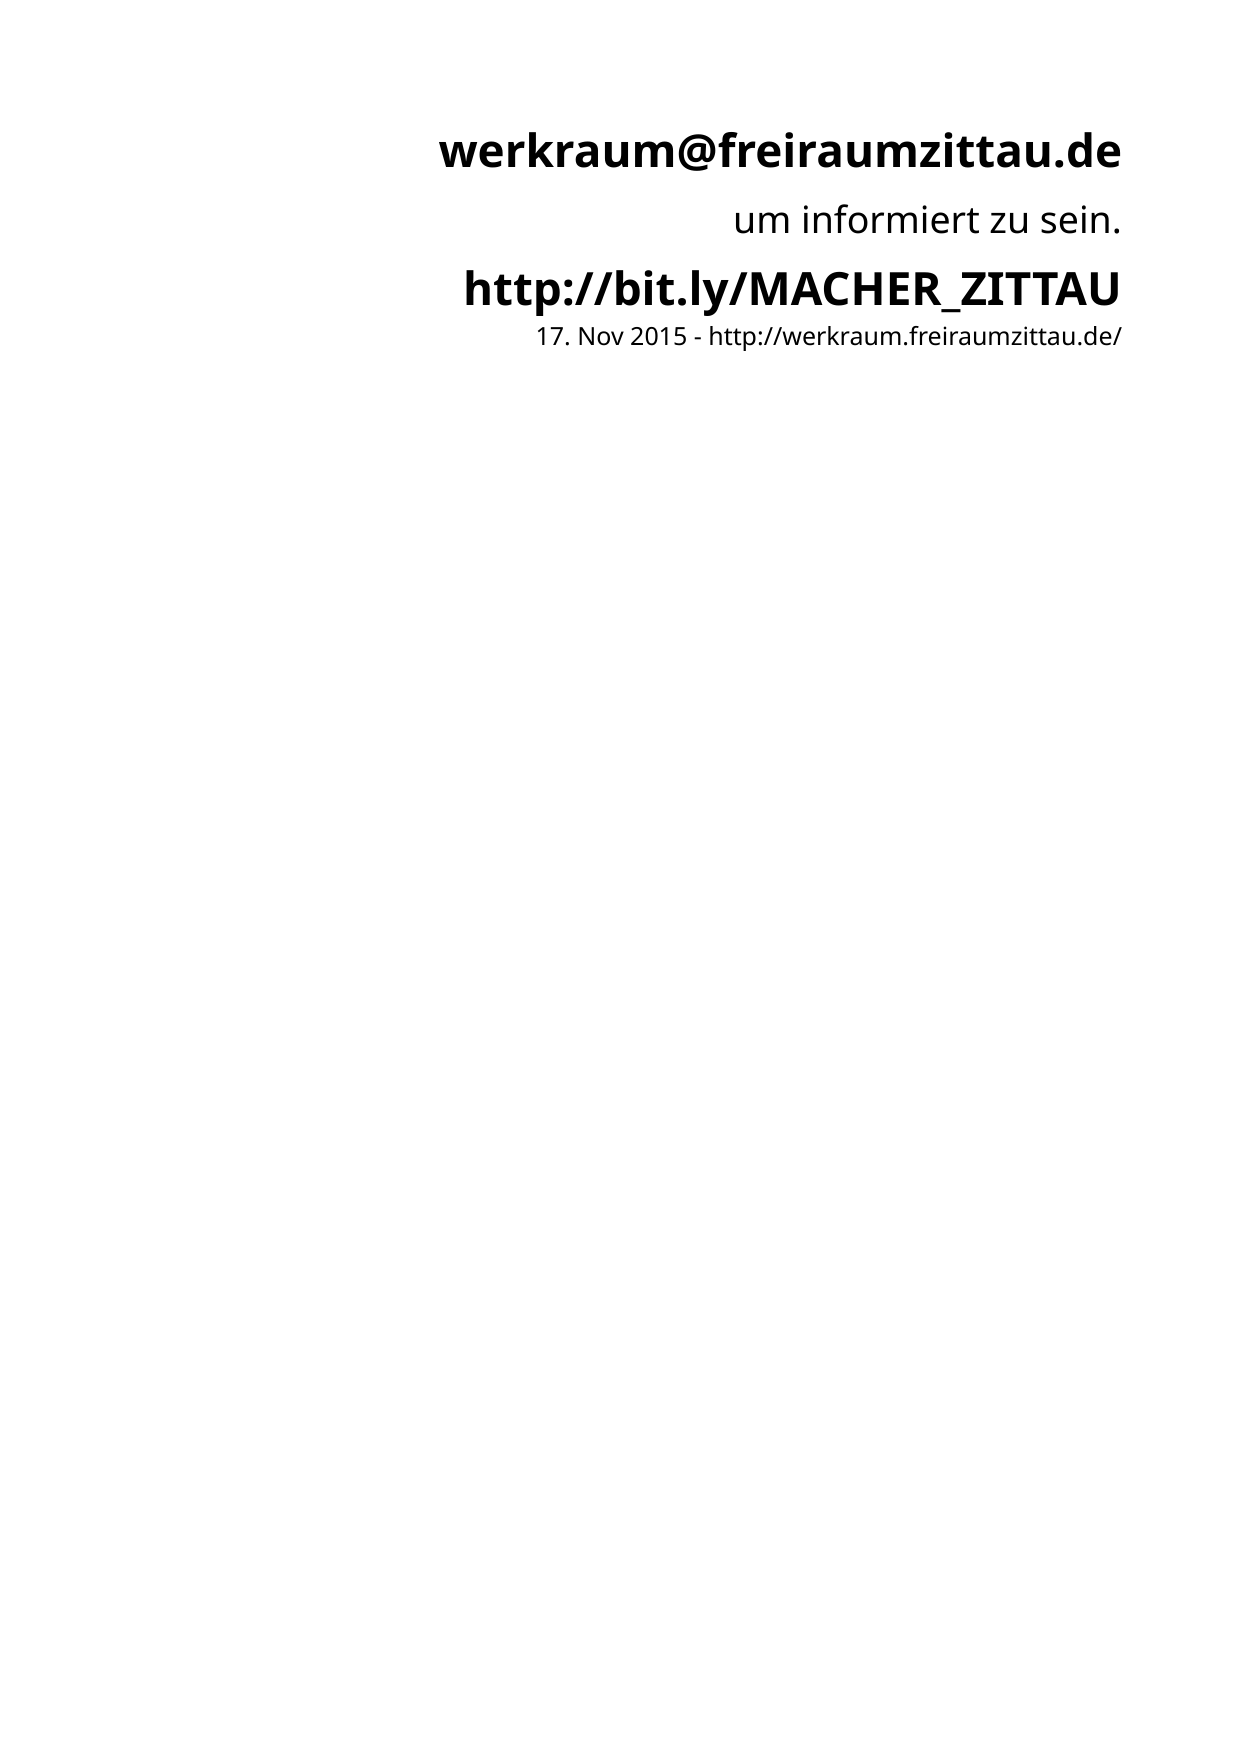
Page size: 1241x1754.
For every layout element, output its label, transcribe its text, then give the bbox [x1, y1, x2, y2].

text http://bit.ly/MACHER_ZITTAU [118, 257, 1122, 319]
text werkraum@freiraumzittau.de [118, 118, 1122, 181]
text um informiert zu sein. [118, 193, 1122, 244]
text 17. Nov 2015 - http://werkraum.freiraumzittau.de/ [118, 319, 1122, 353]
